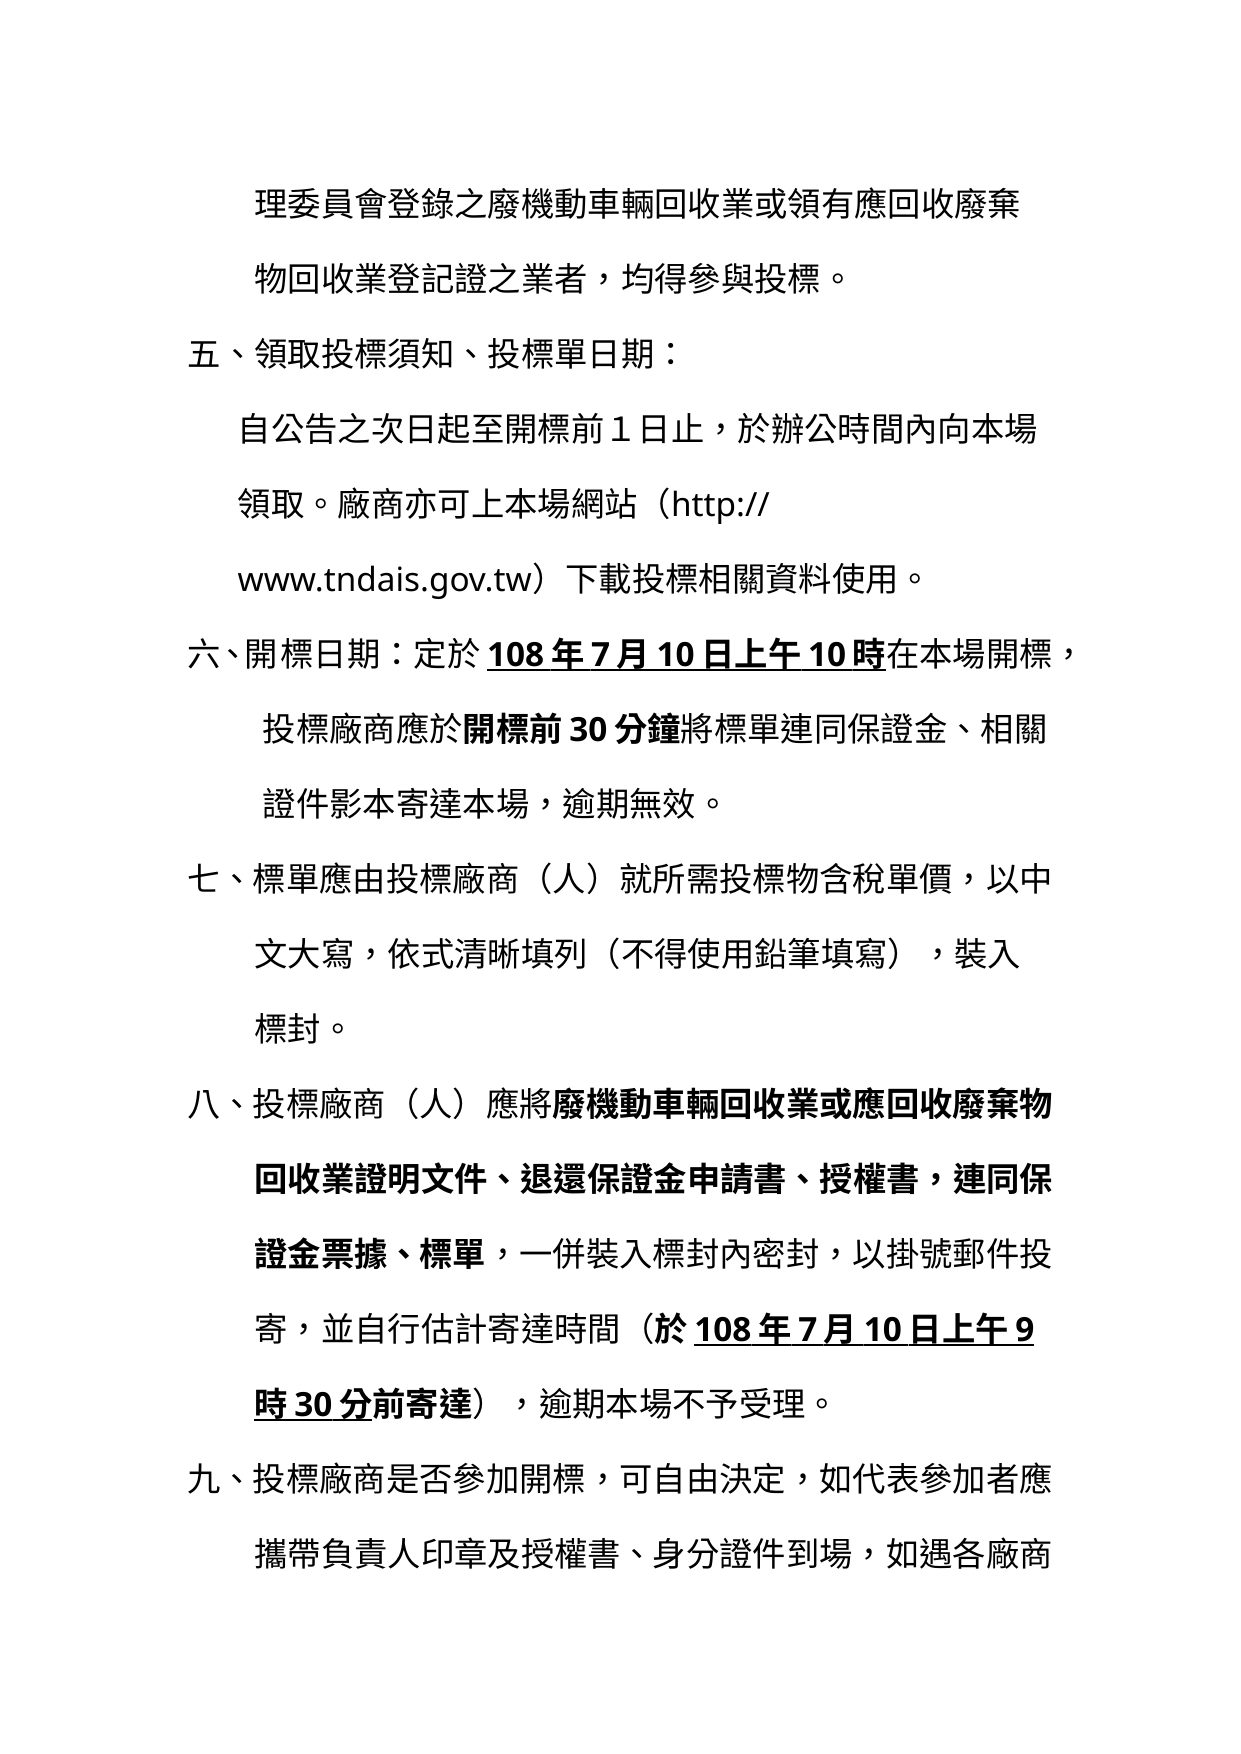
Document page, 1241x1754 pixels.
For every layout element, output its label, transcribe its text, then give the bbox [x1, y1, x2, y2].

text 九、投標廠商是否參加開標，可自由決定，如代表參加者應攜帶負責人印章及授權書、身分證件到場，如遇各廠商 [187, 1439, 1053, 1589]
text 理委員會登錄之廢機動車輛回收業或領有應回收廢棄物回收業登記證之業者，均得參與投標。 [187, 164, 1053, 314]
text 七、標單應由投標廠商（人）就所需投標物含稅單價，以中文大寫，依式清晰填列（不得使用鉛筆填寫），裝入標封。 [187, 839, 1053, 1064]
text 自公告之次日起至開標前１日止，於辦公時間內向本場領取。廠商亦可上本場網站（http://www.tndais.gov.tw）下載投標相關資料使用。 [237, 389, 1053, 614]
text 五、領取投標須知、投標單日期： [187, 314, 1053, 389]
text 六、開標日期：定於108年7月10日上午10時在本場開標，投標廠商應於開標前30分鐘將標單連同保證金、相關證件影本寄達本場，逾期無效。 [187, 614, 1053, 839]
text 八、投標廠商（人）應將廢機動車輛回收業或應回收廢棄物回收業證明文件、退還保證金申請書、授權書，連同保證金票據、標單，一併裝入標封內密封，以掛號郵件投寄，並自行估計寄達時間（於108年7月10日上午9時30分前寄達），逾期本場不予受理。 [187, 1064, 1053, 1439]
